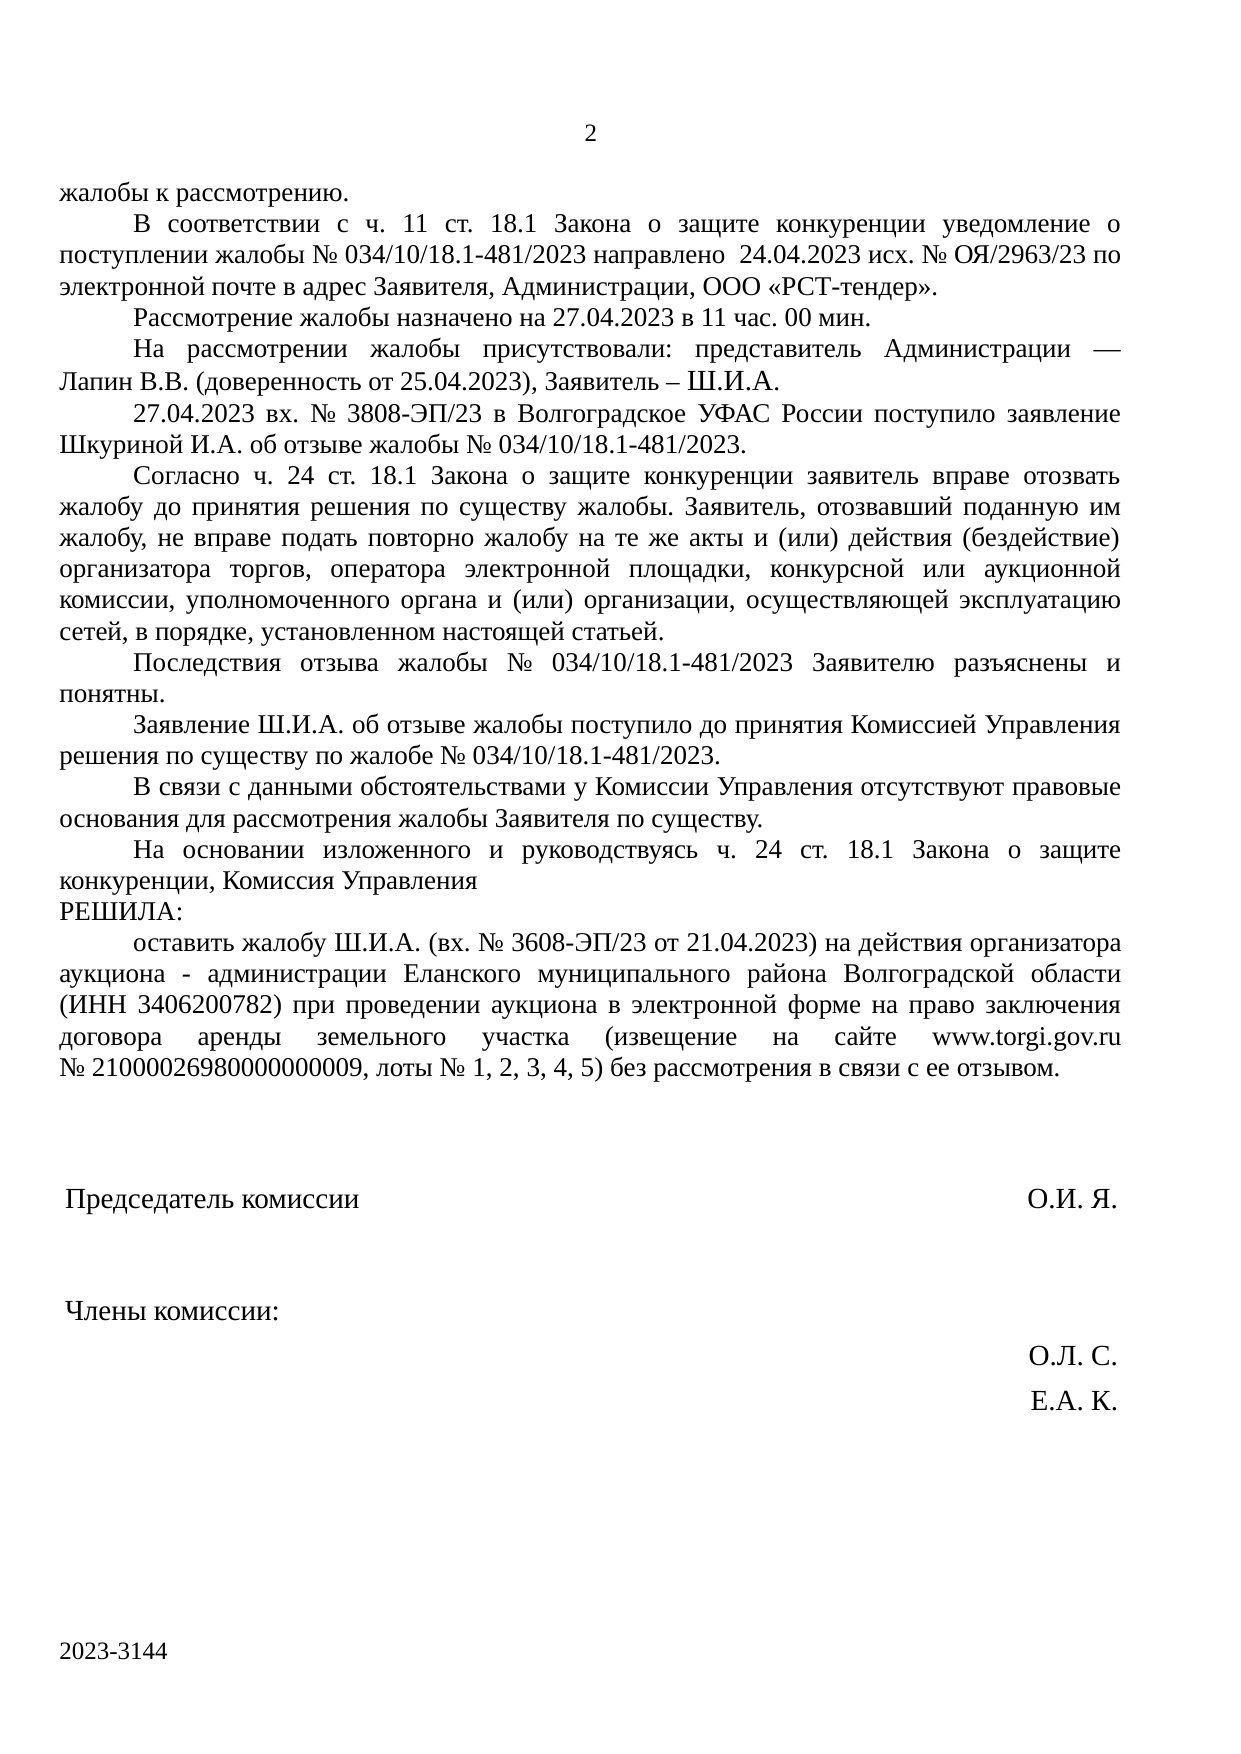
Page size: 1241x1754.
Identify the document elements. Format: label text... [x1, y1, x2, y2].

table_cell О.Л. С. [726, 1333, 1123, 1377]
text Рассмотрение жалобы назначено на 27.04.2023 в 11 час. 00 мин. [59, 301, 1122, 332]
table_cell [726, 1288, 1123, 1332]
text В связи с данными обстоятельствами у Комиссии Управления отсутствуют правовые основания для рассмотрения жалобы Заявителя по существу. [59, 771, 1122, 833]
text Заявление Ш.И.А. об отзыве жалобы поступило до принятия Комиссией Управления решения по существу по жалобе № 034/10/18.1-481/2023. [59, 708, 1122, 771]
table_cell Е.А. К. [726, 1378, 1123, 1422]
text Согласно ч. 24 ст. 18.1 Закона о защите конкуренции заявитель вправе отозвать жалобу до принятия решения по существу жалобы. Заявитель, отозвавший поданную им жалобу, не вправе подать повторно жалобу на те же акты и (или) действия (бездействие) организатора торгов, оператора электронной площадки, конкурсной или аукционной комиссии, уполномоченного органа и (или) организации, осуществляющей эксплуатацию сетей, в порядке, установленном настоящей статьей. [59, 459, 1122, 646]
table_cell [390, 1288, 726, 1332]
table_cell Члены комиссии: [59, 1288, 390, 1332]
table_cell [390, 1333, 726, 1377]
table_header О.И. Я. [726, 1175, 1123, 1287]
text В соответствии с ч. 11 ст. 18.1 Закона о защите конкуренции уведомление о поступлении жалобы № 034/10/18.1-481/2023 направлено 24.04.2023 исх. № ОЯ/2963/23 по электронной почте в адрес Заявителя, Администрации, ООО «РСТ-тендер». [59, 207, 1122, 301]
table_cell [59, 1333, 390, 1377]
text На основании изложенного и руководствуясь ч. 24 ст. 18.1 Закона о защите конкуренции, Комиссия Управления [59, 833, 1122, 895]
table_header Председатель комиссии [59, 1175, 390, 1287]
text РЕШИЛА: [59, 895, 1122, 926]
table_header [390, 1175, 726, 1287]
text Последствия отзыва жалобы № 034/10/18.1-481/2023 Заявителю разъяснены и понятны. [59, 646, 1122, 708]
text оставить жалобу Ш.И.А. (вх. № 3608-ЭП/23 от 21.04.2023) на действия организатора аукциона - администрации Еланского муниципального района Волгоградской области (ИНН 3406200782) при проведении аукциона в электронной форме на право заключения договора аренды земельного участка (извещение на сайте www.torgi.gov.ru № 21000026980000000009, лоты № 1, 2, 3, 4, 5) без рассмотрения в связи с ее отзывом. [59, 926, 1122, 1082]
table_cell [59, 1378, 390, 1422]
table_cell [390, 1378, 726, 1422]
text На рассмотрении жалобы присутствовали: представитель Администрации — Лапин В.В. (доверенность от 25.04.2023), Заявитель – Ш.И.А. [59, 332, 1122, 397]
text 27.04.2023 вх. № 3808-ЭП/23 в Волгоградское УФАС России поступило заявление Шкуриной И.А. об отзыве жалобы № 034/10/18.1-481/2023. [59, 397, 1122, 459]
text жалобы к рассмотрению. [59, 176, 1122, 207]
